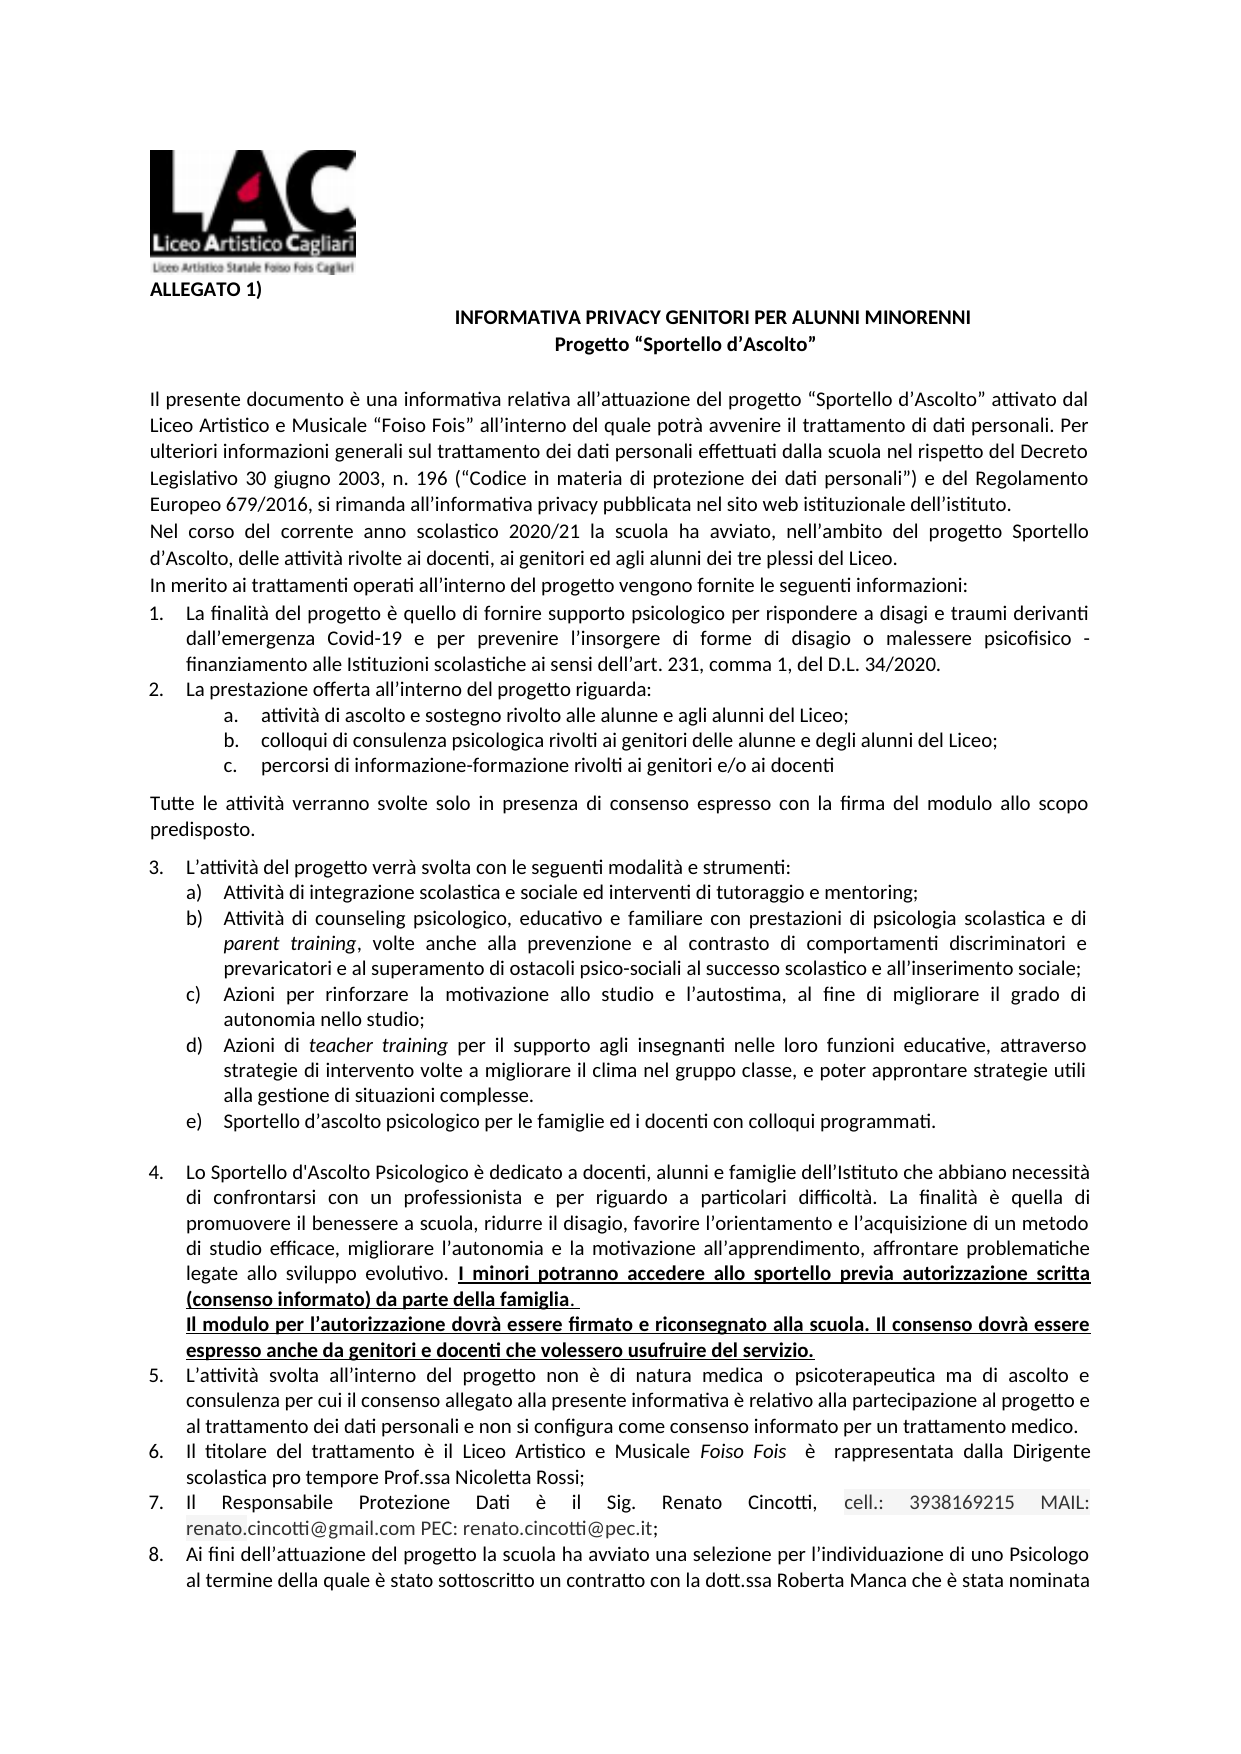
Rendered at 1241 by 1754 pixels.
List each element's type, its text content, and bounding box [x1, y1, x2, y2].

text ALLEGATO 1) [150, 277, 1090, 302]
list Il titolare del trattamento è il Liceo Artistico e Musicale Foiso Fois è rappresentata dalla Dirigente scolastica pro tempore Prof.ssa Nicoletta Rossi; [148, 1438, 1091, 1489]
list La finalità del progetto è quello di fornire supporto psicologico per rispondere a disagi e traumi derivanti dall’emergenza Covid-19 e per prevenire l’insorgere di forme di disagio o malessere psicofisico - finanziamento alle Istituzioni scolastiche ai sensi dell’art. 231, comma 1, del D.L. 34/2020. [148, 600, 1091, 676]
text espresso anche da genitori e docenti che volessero usufruire del servizio. [186, 1334, 1091, 1362]
text Progetto “Sportello d’Ascolto” [151, 331, 1090, 357]
list Lo Sportello d'Ascolto Psicologico è dedicato a docenti, alunni e famiglie dell’Istituto che abbiano necessità di confrontarsi con un professionista e per riguardo a particolari difficoltà. La finalità è quella di promuovere il benessere a scuola, ridurre il disagio, favorire l’orientamento e l’acquisizione di un metodo di studio efficace, migliorare l’autonomia e la motivazione all’apprendimento, affrontare problematiche legate allo sviluppo evolutivo. I minori potranno accedere allo sportello previa autorizzazione scritta (consenso informato) da parte della famiglia. [148, 1159, 1091, 1311]
text Il modulo per l’autorizzazione dovrà essere firmato e riconsegnato alla scuola. Il consenso dovrà essere [186, 1311, 1091, 1333]
list Sportello d’ascolto psicologico per le famiglie ed i docenti con colloqui programmati. [186, 1108, 1088, 1133]
list Attività di integrazione scolastica e sociale ed interventi di tutoraggio e mentoring; [186, 879, 1088, 905]
text In merito ai trattamenti operati all’interno del progetto vengono fornite le seguenti informazioni: [149, 572, 1090, 598]
list L’attività del progetto verrà svolta con le seguenti modalità e strumenti: [148, 854, 1091, 879]
list L’attività svolta all’interno del progetto non è di natura medica o psicoterapeutica ma di ascolto e consulenza per cui il consenso allegato alla presente informativa è relativo alla partecipazione al progetto e al trattamento dei dati personali e non si configura come consenso informato per un trattamento medico. [148, 1362, 1091, 1438]
list Attività di counseling psicologico, educativo e familiare con prestazioni di psicologia scolastica e di parent training, volte anche alla prevenzione e al contrasto di comportamenti discriminatori e prevaricatori e al superamento di ostacoli psico-sociali al successo scolastico e all’inserimento sociale; [186, 905, 1088, 981]
list Il Responsabile Protezione Dati è il Sig. Renato Cincotti, cell.: 3938169215 MAIL: renato.cincotti@gmail.com PEC: renato.cincotti@pec.it; [148, 1489, 1090, 1541]
list Azioni di teacher training per il supporto agli insegnanti nelle loro funzioni educative, attraverso strategie di intervento volte a migliorare il clima nel gruppo classe, e poter approntare strategie utili alla gestione di situazioni complesse. [186, 1032, 1088, 1108]
text Tutte le attività verranno svolte solo in presenza di consenso espresso con la firma del modulo allo scopo predisposto. [150, 791, 1091, 841]
text Nel corso del corrente anno scolastico 2020/21 la scuola ha avviato, nell’ambito del progetto Sportello d’Ascolto, delle attività rivolte ai docenti, ai genitori ed agli alunni dei tre plessi del Liceo. [149, 518, 1090, 570]
list colloqui di consulenza psicologica rivolti ai genitori delle alunne e degli alunni del Liceo; [223, 727, 1091, 753]
picture [150, 150, 356, 275]
list attività di ascolto e sostegno rivolto alle alunne e agli alunni del Liceo; [223, 702, 1091, 727]
text INFORMATIVA PRIVACY GENITORI PER ALUNNI MINORENNI [375, 304, 1090, 329]
text Il presente documento è una informativa relativa all’attuazione del progetto “Sportello d’Ascolto” attivato dal Liceo Artistico e Musicale “Foiso Fois” all’interno del quale potrà avvenire il trattamento di dati personali. Per ulteriori informazioni generali sul trattamento dei dati personali effettuati dalla scuola nel rispetto del Decreto Legislativo 30 giugno 2003, n. 196 (“Codice in materia di protezione dei dati personali”) e del Regolamento Europeo 679/2016, si rimanda all’informativa privacy pubblicata nel sito web istituzionale dell’istituto. [149, 386, 1090, 516]
list Azioni per rinforzare la motivazione allo studio e l’autostima, al fine di migliorare il grado di autonomia nello studio; [186, 981, 1088, 1032]
list percorsi di informazione-formazione rivolti ai genitori e/o ai docenti [223, 753, 1091, 778]
list La prestazione offerta all’interno del progetto riguarda: [148, 676, 1091, 702]
list Ai fini dell’attuazione del progetto la scuola ha avviato una selezione per l’individuazione di uno Psicologo al termine della quale è stato sottoscritto un contratto con la dott.ssa Roberta Manca che è stata nominata responsabile del trattamento (art. 4 – comma 1 – numero 8 – GDPR); [148, 1542, 1091, 1592]
